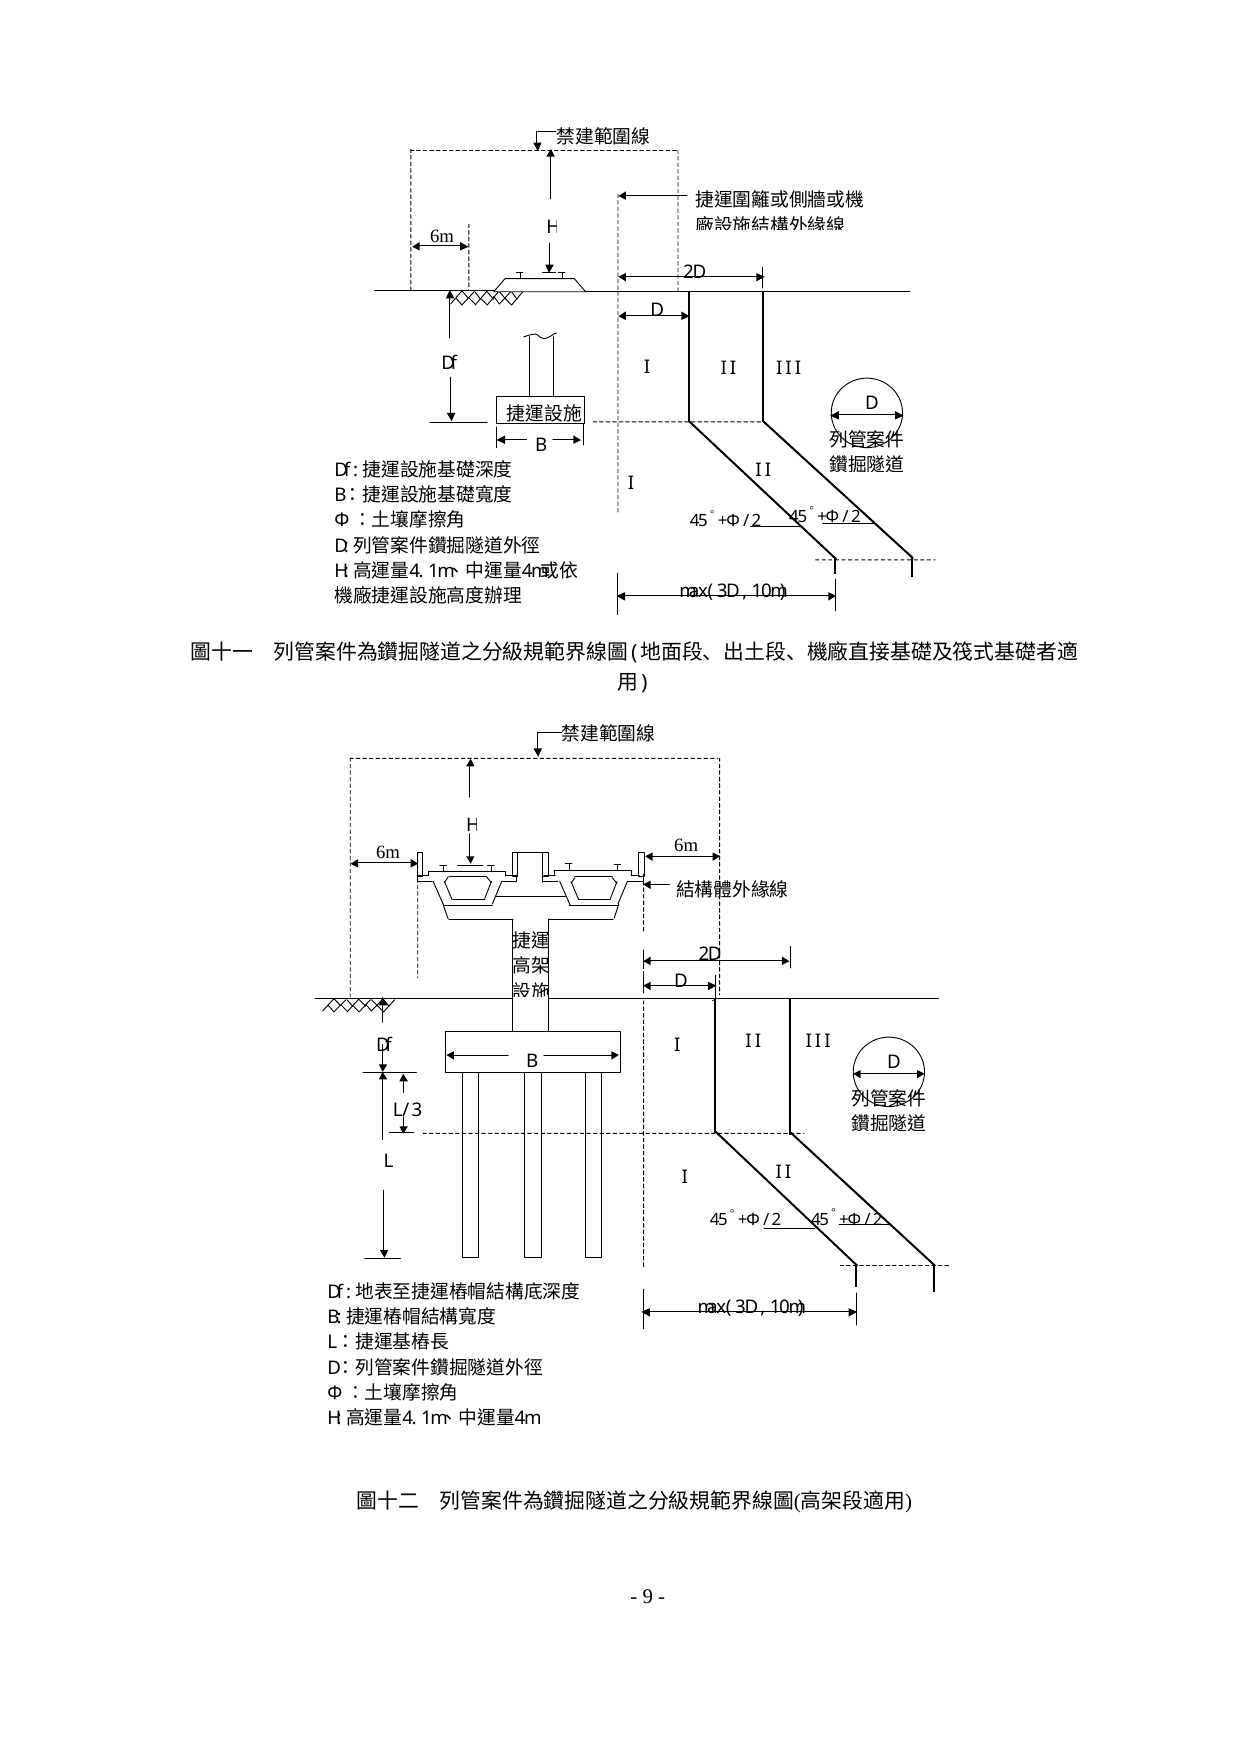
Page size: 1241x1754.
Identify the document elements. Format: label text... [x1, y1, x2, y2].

text 圖十一 列管案件為鑽掘隧道之分級規範界線圖(地面段、出土段、機廠直接基礎及筏式基礎者適用) [175, 635, 1093, 696]
text 圖十二 列管案件為鑽掘隧道之分級規範界線圖(高架段適用) [175, 1484, 1093, 1514]
